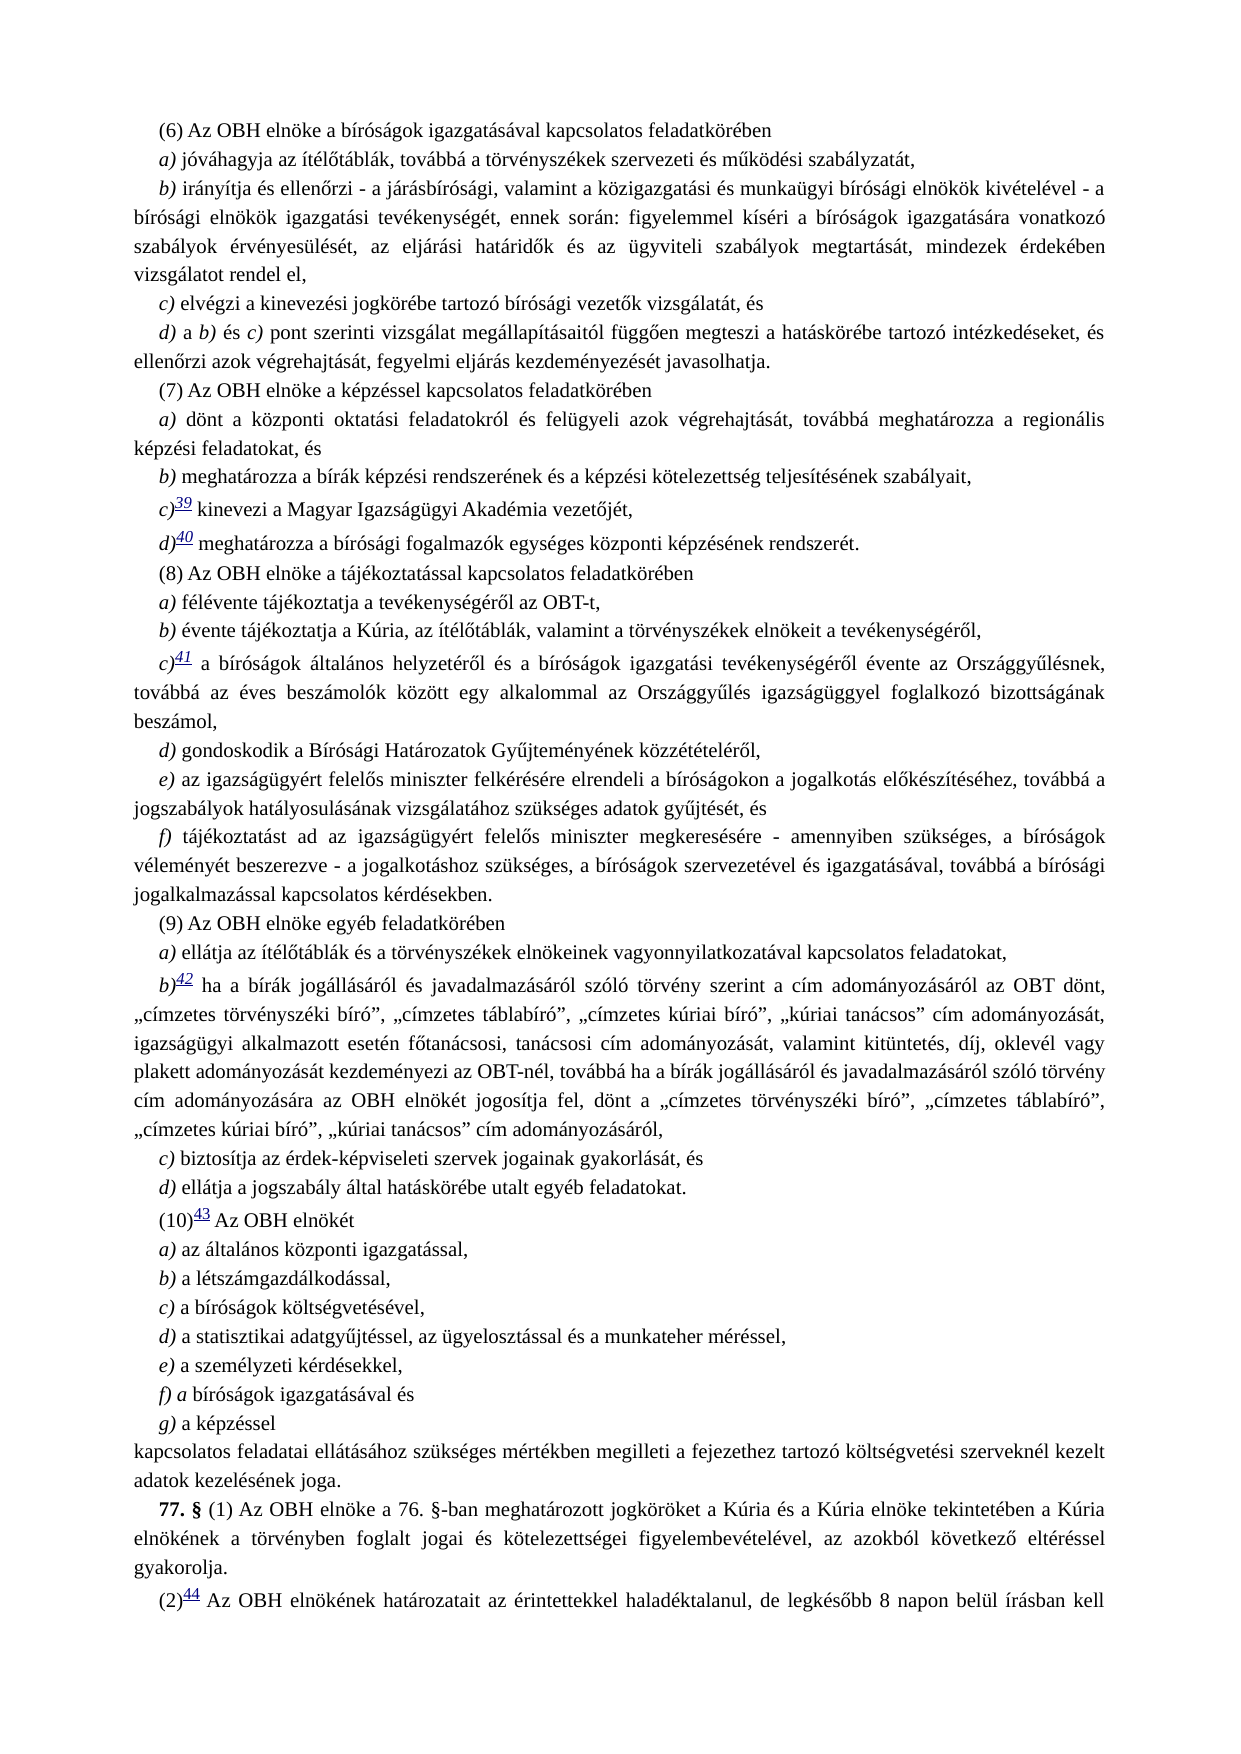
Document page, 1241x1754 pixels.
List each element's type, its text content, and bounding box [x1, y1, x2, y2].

text f) a bíróságok igazgatásával és [134, 1382, 1106, 1406]
text e) az igazságügyért felelős miniszter felkérésére elrendeli a bíróságokon a jogalkotás előkészítéséhez, továbbá a jogszabályok hatályosulásának vizsgálatához szükséges adatok gyűjtését, és [134, 767, 1106, 820]
text a) jóváhagyja az ítélőtáblák, továbbá a törvényszékek szervezeti és működési szabályzatát, [134, 147, 1106, 171]
text (7) Az OBH elnöke a képzéssel kapcsolatos feladatkörében [134, 378, 1106, 402]
text b) meghatározza a bírák képzési rendszerének és a képzési kötelezettség teljesítésének szabályait, [134, 464, 1106, 488]
text c) biztosítja az érdek-képviseleti szervek jogainak gyakorlását, és [134, 1146, 1106, 1170]
text a) ellátja az ítélőtáblák és a törvényszékek elnökeinek vagyonnyilatkozatával kapcsolatos feladatokat, [134, 940, 1106, 964]
text b) irányítja és ellenőrzi - a járásbírósági, valamint a közigazgatási és munkaügyi bírósági elnökök kivételével - a bírósági elnökök igazgatási tevékenységét, ennek során: figyelemmel kíséri a bíróságok igazgatására vonatkozó szabályok érvényesülését, az eljárási határidők és az ügyviteli szabályok megtartását, mindezek érdekében vizsgálatot rendel el, [134, 176, 1106, 286]
text a) félévente tájékoztatja a tevékenységéről az OBT-t, [134, 589, 1106, 614]
text b) évente tájékoztatja a Kúria, az ítélőtáblák, valamint a törvényszékek elnökeit a tevékenységéről, [134, 618, 1106, 642]
text (9) Az OBH elnöke egyéb feladatkörében [134, 911, 1106, 935]
text d) gondoskodik a Bírósági Határozatok Gyűjteményének közzétételéről, [134, 738, 1106, 762]
text a) dönt a központi oktatási feladatokról és felügyeli azok végrehajtását, továbbá meghatározza a regionális képzési feladatokat, és [134, 407, 1106, 459]
text kapcsolatos feladatai ellátásához szükséges mértékben megilleti a fejezethez tartozó költségvetési szerveknél kezelt adatok kezelésének joga. [134, 1439, 1106, 1492]
text (8) Az OBH elnöke a tájékoztatással kapcsolatos feladatkörében [134, 561, 1106, 585]
text d) a statisztikai adatgyűjtéssel, az ügyelosztással és a munkateher méréssel, [134, 1324, 1106, 1348]
text f) tájékoztatást ad az igazságügyért felelős miniszter megkeresésére - amennyiben szükséges, a bíróságok véleményét beszerezve - a jogalkotáshoz szükséges, a bíróságok szervezetével és igazgatásával, továbbá a bírósági jogalkalmazással kapcsolatos kérdésekben. [134, 824, 1106, 906]
text a) az általános központi igazgatással, [134, 1237, 1106, 1261]
text d) a b) és c) pont szerinti vizsgálat megállapításaitól függően megteszi a hatáskörébe tartozó intézkedéseket, és ellenőrzi azok végrehajtását, fegyelmi eljárás kezdeményezését javasolhatja. [134, 320, 1106, 373]
text c) a bíróságok költségvetésével, [134, 1295, 1106, 1319]
text (2)44 Az OBH elnökének határozatait az érintettekkel haladéktalanul, de legkésőbb 8 napon belül írásban kell [134, 1584, 1106, 1612]
text d) ellátja a jogszabály által hatáskörébe utalt egyéb feladatokat. [134, 1175, 1106, 1199]
text b) a létszámgazdálkodással, [134, 1266, 1106, 1290]
text c)39 kinevezi a Magyar Igazságügyi Akadémia vezetőjét, [134, 493, 1106, 521]
text (10)43 Az OBH elnökét [134, 1204, 1106, 1232]
text c)41 a bíróságok általános helyzetéről és a bíróságok igazgatási tevékenységéről évente az Országgyűlésnek, továbbá az éves beszámolók között egy alkalommal az Országgyűlés igazságüggyel foglalkozó bizottságának beszámol, [134, 647, 1106, 733]
text (6) Az OBH elnöke a bíróságok igazgatásával kapcsolatos feladatkörében [134, 118, 1106, 142]
text b)42 ha a bírák jogállásáról és javadalmazásáról szóló törvény szerint a cím adományozásáról az OBT dönt, „címzetes törvényszéki bíró”, „címzetes táblabíró”, „címzetes kúriai bíró”, „kúriai tanácsos” cím adományozását, igazságügyi alkalmazott esetén főtanácsosi, tanácsosi cím adományozását, valamint kitüntetés, díj, oklevél vagy plakett adományozását kezdeményezi az OBT-nél, továbbá ha a bírák jogállásáról és javadalmazásáról szóló törvény cím adományozására az OBH elnökét jogosítja fel, dönt a „címzetes törvényszéki bíró”, „címzetes táblabíró”, „címzetes kúriai bíró”, „kúriai tanácsos” cím adományozásáról, [134, 969, 1106, 1141]
text c) elvégzi a kinevezési jogkörébe tartozó bírósági vezetők vizsgálatát, és [134, 291, 1106, 315]
text e) a személyzeti kérdésekkel, [134, 1353, 1106, 1377]
text d)40 meghatározza a bírósági fogalmazók egységes központi képzésének rendszerét. [134, 527, 1106, 555]
text 77. § (1) Az OBH elnöke a 76. §-ban meghatározott jogköröket a Kúria és a Kúria elnöke tekintetében a Kúria elnökének a törvényben foglalt jogai és kötelezettségei figyelembevételével, az azokból következő eltéréssel gyakorolja. [134, 1497, 1106, 1579]
text g) a képzéssel [134, 1411, 1106, 1434]
